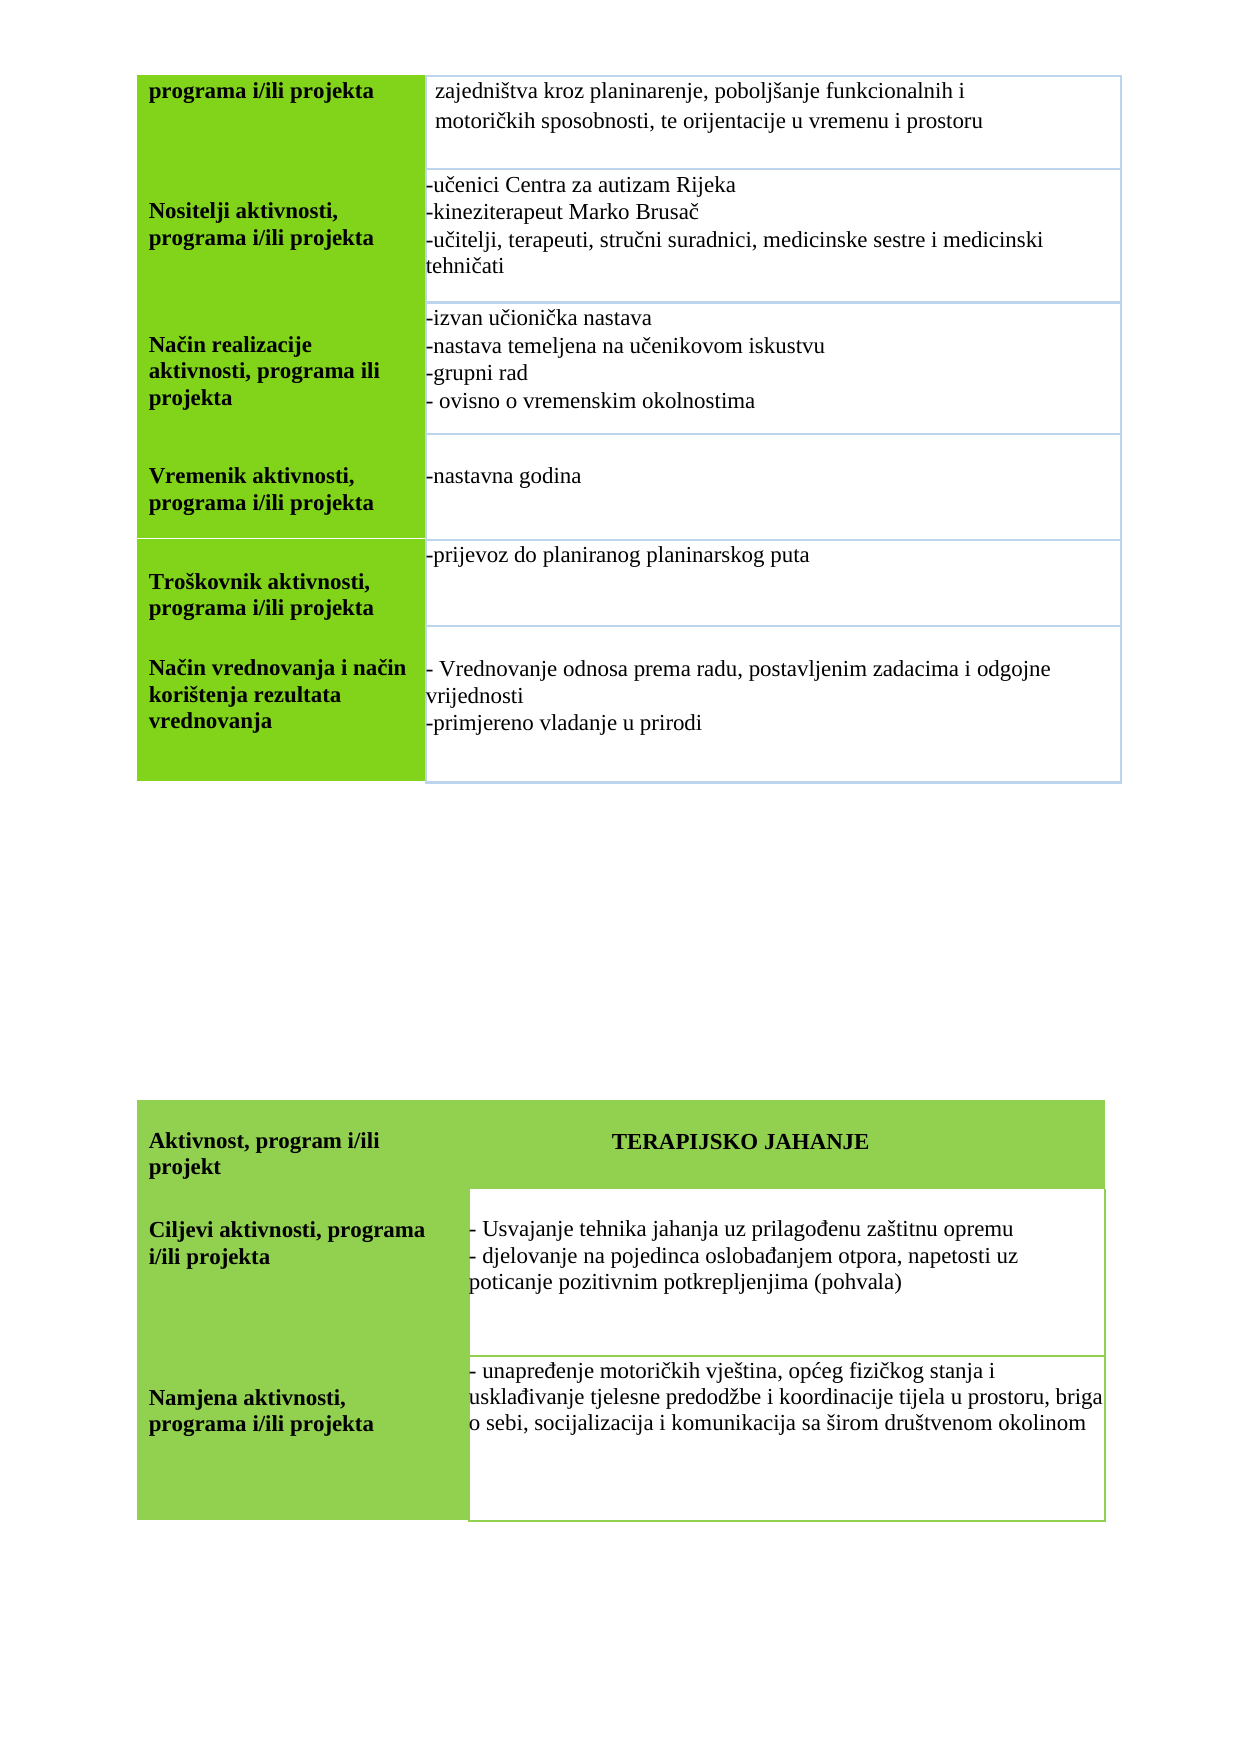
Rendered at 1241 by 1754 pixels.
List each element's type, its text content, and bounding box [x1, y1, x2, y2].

table_cell Namjena aktivnosti, programa i/ili projekta [137, 1355, 468, 1520]
table_cell -učenici Centra za autizam Rijeka -kineziterapeut Marko Brusač -učitelji, terapeuti, stručni suradnici, medicinske sestre i medicinski tehničati [427, 170, 1120, 301]
table_cell -izvan učionička nastava -nastava temeljena na učenikovom iskustvu -grupni rad - ovisno o vremenskim okolnostima [427, 304, 1120, 433]
table_cell - unapređenje motoričkih vještina, općeg fizičkog stanja i usklađivanje tjelesne predodžbe i koordinacije tijela u prostoru, briga o sebi, socijalizacija i komunikacija sa širom društvenom okolinom [470, 1357, 1104, 1520]
table_cell -nastavna godina [427, 435, 1120, 538]
table_header TERAPIJSKO JAHANJE [469, 1100, 1105, 1189]
table_cell Vremenik aktivnosti, programa i/ili projekta [137, 433, 425, 538]
table_cell -prijevoz do planiranog planinarskog puta [427, 541, 1120, 625]
table_cell - Vrednovanje odnosa prema radu, postavljenim zadacima i odgojne vrijednosti -primjereno vladanje u prirodi [427, 627, 1120, 781]
table_cell Način realizacije aktivnosti, programa ili projekta [137, 301, 425, 433]
table_cell Način vrednovanja i način korištenja rezultata vrednovanja [137, 625, 425, 781]
table_cell zajedništva kroz planinarenje, poboljšanje funkcionalnih i motoričkih sposobnosti, te orijentacije u vremenu i prostoru [427, 77, 1120, 168]
table_header Aktivnost, program i/ili projekt [137, 1100, 469, 1189]
table_cell Ciljevi aktivnosti, programa i/ili projekta [137, 1189, 468, 1355]
table_cell - Usvajanje tehnika jahanja uz prilagođenu zaštitnu opremu - djelovanje na pojedinca oslobađanjem otpora, napetosti uz poticanje pozitivnim potkrepljenjima (pohvala) [470, 1189, 1104, 1355]
table_cell programa i/ili projekta [137, 75, 425, 168]
table_cell Nositelji aktivnosti, programa i/ili projekta [137, 168, 425, 301]
table_cell Troškovnik aktivnosti, programa i/ili projekta [137, 539, 425, 625]
